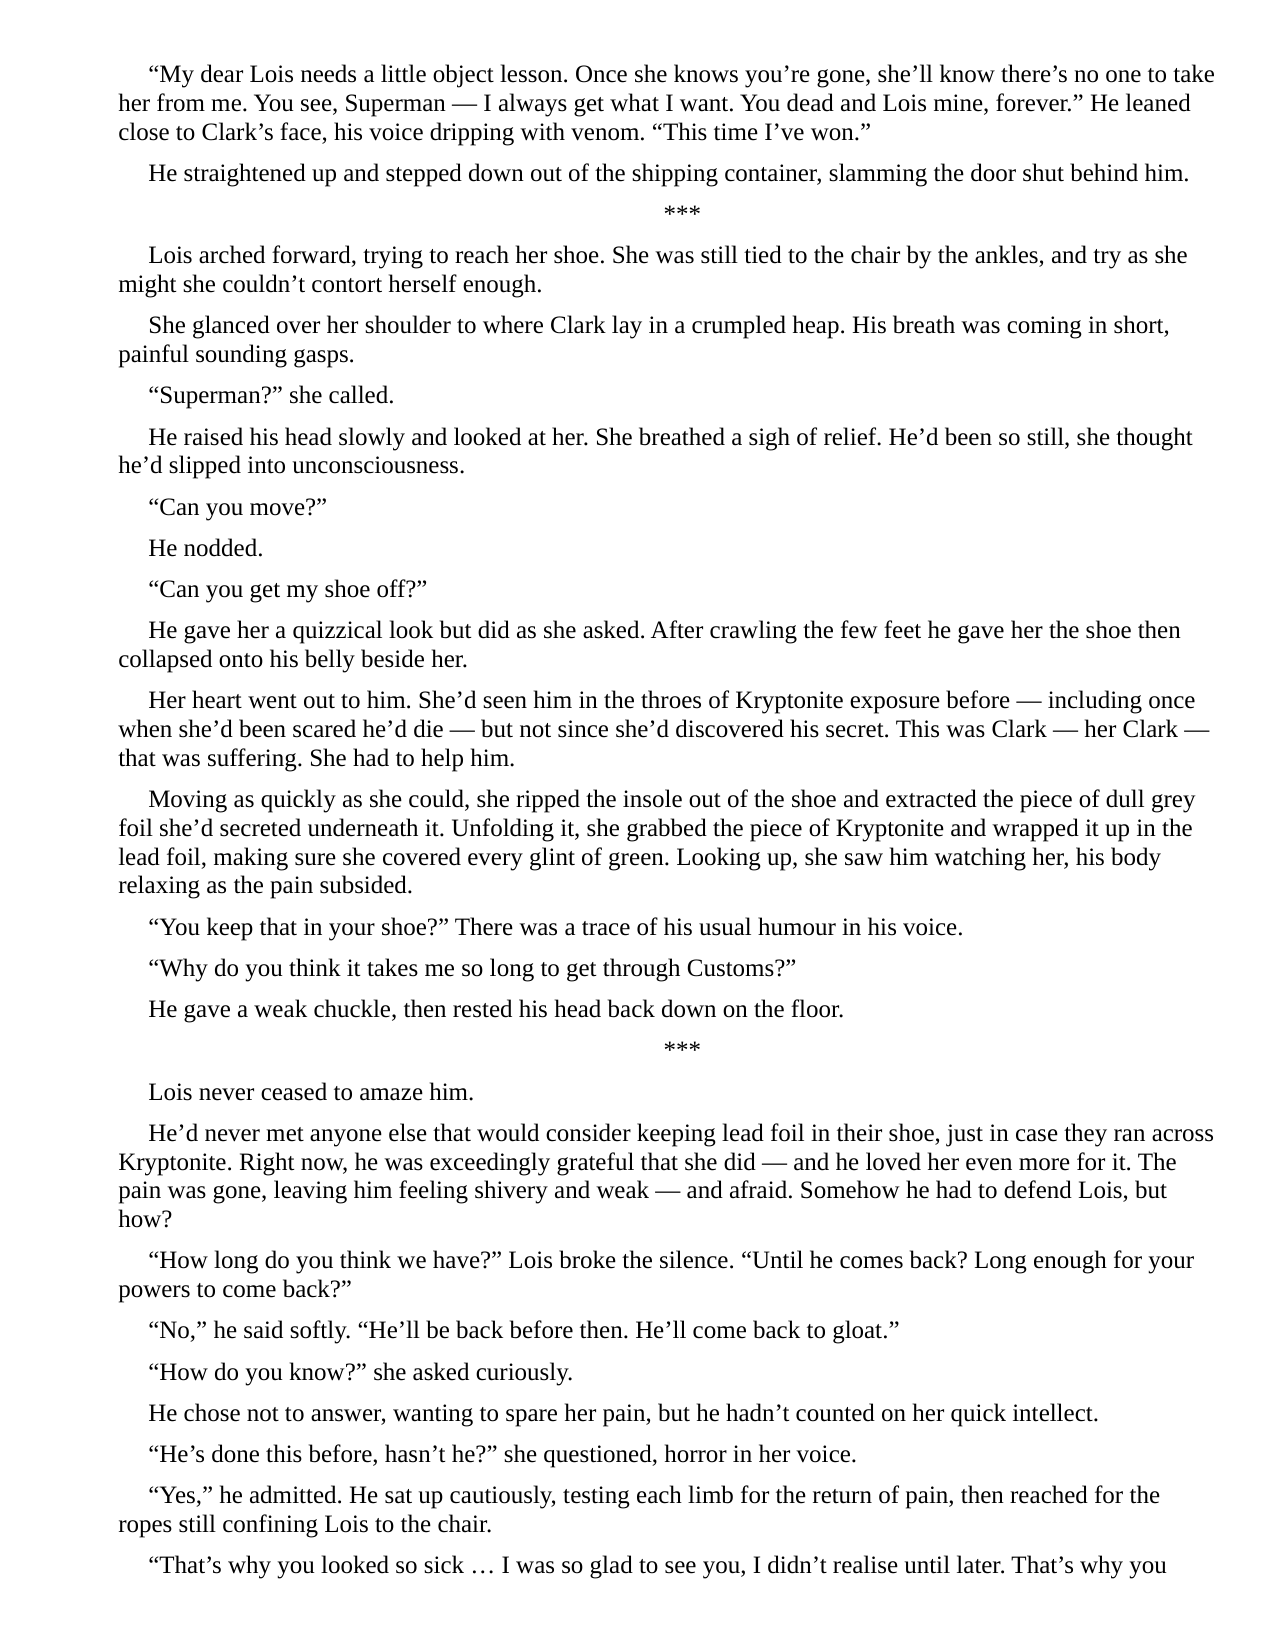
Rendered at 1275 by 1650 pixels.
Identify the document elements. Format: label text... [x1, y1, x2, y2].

text He’d never met anyone else that would consider keeping lead foil in their shoe, just in case they ran across Kryptonite. Right now, he was exceedingly grateful that she did — and he loved her even more for it. The pain was gone, leaving him feeling shivery and weak — and afraid. Somehow he had to defend Lois, but how? [118, 1118, 1216, 1233]
text She glanced over her shoulder to where Clark lay in a crumpled heap. His breath was coming in short, painful sounding gasps. [118, 310, 1216, 368]
text “Why do you think it takes me so long to get through Customs?” [118, 953, 1216, 982]
text Her heart went out to him. She’d seen him in the throes of Kryptonite exposure before — including once when she’d been scared he’d die — but not since she’d discovered his secret. This was Clark — her Clark — that was suffering. She had to help him. [118, 685, 1216, 772]
text “How do you know?” she asked curiously. [118, 1357, 1216, 1385]
text He gave a weak chuckle, then rested his head back down on the floor. [118, 994, 1216, 1023]
text *** [118, 1035, 1216, 1064]
text Lois never ceased to amaze him. [118, 1077, 1216, 1105]
text He straightened up and stepped down out of the shipping container, slamming the door shut behind him. [118, 158, 1216, 187]
text “How long do you think we have?” Lois broke the silence. “Until he comes back? Long enough for your powers to come back?” [118, 1245, 1216, 1303]
text “No,” he said softly. “He’ll be back before then. He’ll come back to gloat.” [118, 1315, 1216, 1344]
text He raised his head slowly and looked at her. She breathed a sigh of relief. He’d been so still, she thought he’d slipped into unconsciousness. [118, 422, 1216, 479]
text “Superman?” she called. [118, 380, 1216, 409]
text “My dear Lois needs a little object lesson. Once she knows you’re gone, she’ll know there’s no one to take her from me. You see, Superman — I always get what I want. You dead and Lois mine, forever.” He leaned close to Clark’s face, his voice dripping with venom. “This time I’ve won.” [118, 59, 1216, 145]
text “Can you move?” [118, 492, 1216, 520]
text Lois arched forward, trying to reach her shoe. She was still tied to the chair by the ankles, and try as she might she couldn’t contort herself enough. [118, 240, 1216, 298]
text He gave her a quizzical look but did as she asked. After crawling the few feet he gave her the shoe then collapsed onto his belly beside her. [118, 615, 1216, 673]
text “You keep that in your shoe?” There was a trace of his usual humour in his voice. [118, 912, 1216, 940]
text He chose not to answer, wanting to spare her pain, but he hadn’t counted on her quick intellect. [118, 1398, 1216, 1427]
text *** [118, 199, 1216, 228]
text “He’s done this before, hasn’t he?” she questioned, horror in her voice. [118, 1439, 1216, 1468]
text “Yes,” he admitted. He sat up cautiously, testing each limb for the return of pain, then reached for the ropes still confining Lois to the chair. [118, 1480, 1216, 1538]
text “Can you get my shoe off?” [118, 574, 1216, 603]
text Moving as quickly as she could, she ripped the insole out of the shoe and extracted the piece of dull grey foil she’d secreted underneath it. Unfolding it, she grabbed the piece of Kryptonite and wrapped it up in the lead foil, making sure she covered every glint of green. Looking up, she saw him watching her, his body relaxing as the pain subsided. [118, 784, 1216, 899]
text He nodded. [118, 533, 1216, 562]
text “That’s why you looked so sick … I was so glad to see you, I didn’t realise until later. That’s why you [118, 1550, 1216, 1579]
